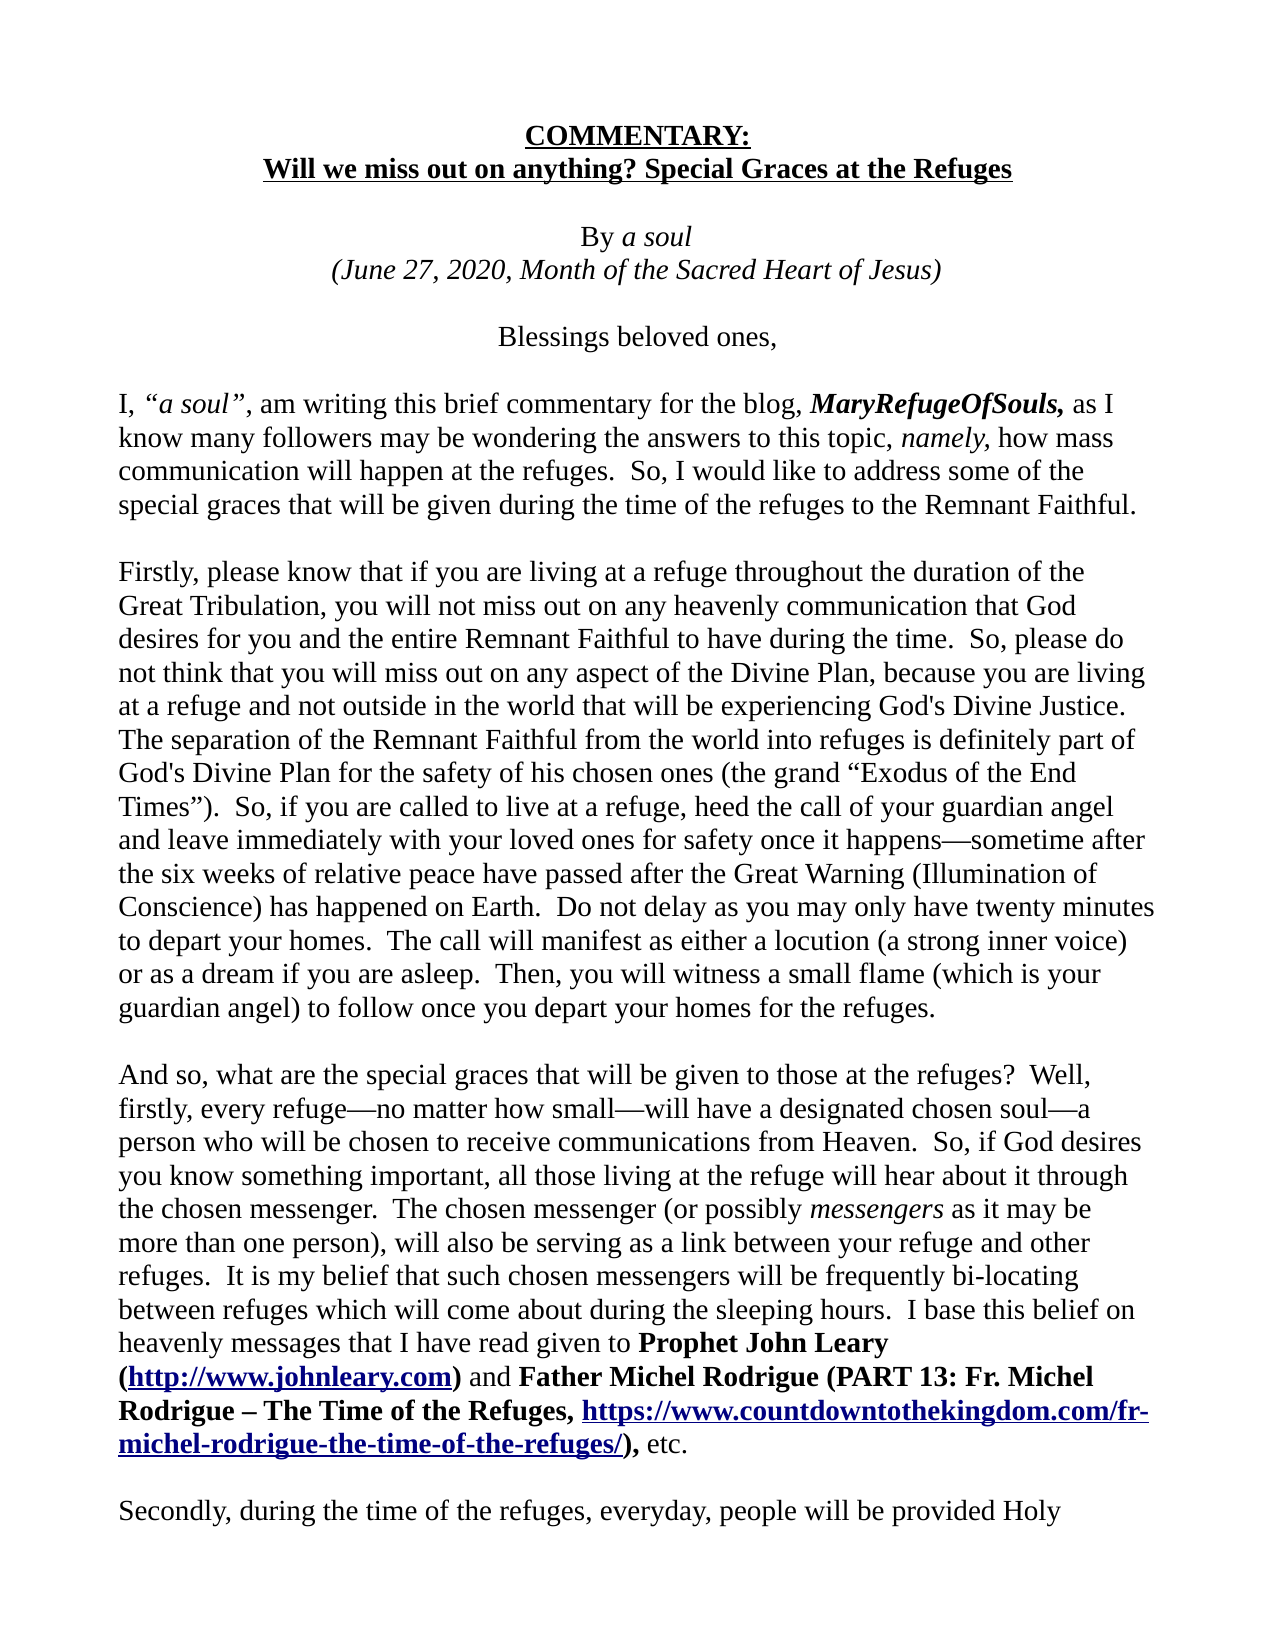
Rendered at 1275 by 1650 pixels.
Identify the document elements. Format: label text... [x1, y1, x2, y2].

text And so, what are the special graces that will be given to those at the refuges? Well, firstly, every refuge—no matter how small—will have a designated chosen soul—a person who will be chosen to receive communications from Heaven. So, if God desires you know something important, all those living at the refuge will hear about it through the chosen messenger. The chosen messenger (or possibly messengers as it may be more than one person), will also be serving as a link between your refuge and other refuges. It is my belief that such chosen messengers will be frequently bi-locating between refuges which will come about during the sleeping hours. I base this belief on heavenly messages that I have read given to Prophet John Leary (http://www.johnleary.com) and Father Michel Rodrigue (PART 13: Fr. Michel Rodrigue – The Time of the Refuges, https://www.countdowntothekingdom.com/fr-michel-rodrigue-the-time-of-the-refuges/), etc. [118, 1057, 1157, 1460]
text Secondly, during the time of the refuges, everyday, people will be provided Holy [118, 1493, 1157, 1527]
text Firstly, please know that if you are living at a refuge throughout the duration of the Great Tribulation, you will not miss out on any heavenly communication that God desires for you and the entire Remnant Faithful to have during the time. So, please do not think that you will miss out on any aspect of the Divine Plan, because you are living at a refuge and not outside in the world that will be experiencing God's Divine Justice. The separation of the Remnant Faithful from the world into refuges is definitely part of God's Divine Plan for the safety of his chosen ones (the grand “Exodus of the End Times”). So, if you are called to live at a refuge, heed the call of your guardian angel and leave immediately with your loved ones for safety once it happens—sometime after the six weeks of relative peace have passed after the Great Warning (Illumination of Conscience) has happened on Earth. Do not delay as you may only have twenty minutes to depart your homes. The call will manifest as either a locution (a strong inner voice) or as a dream if you are asleep. Then, you will witness a small flame (which is your guardian angel) to follow once you depart your homes for the refuges. [118, 554, 1157, 1024]
text Will we miss out on anything? Special Graces at the Refuges [118, 152, 1157, 185]
text By a soul [118, 219, 1157, 252]
text (June 27, 2020, Month of the Sacred Heart of Jesus) [118, 252, 1157, 286]
text COMMENTARY: [118, 118, 1157, 152]
text Blessings beloved ones, [118, 319, 1157, 353]
text I, “a soul”, am writing this brief commentary for the blog, MaryRefugeOfSouls, as I know many followers may be wondering the answers to this topic, namely, how mass communication will happen at the refuges. So, I would like to address some of the special graces that will be given during the time of the refuges to the Remnant Faithful. [118, 386, 1157, 521]
